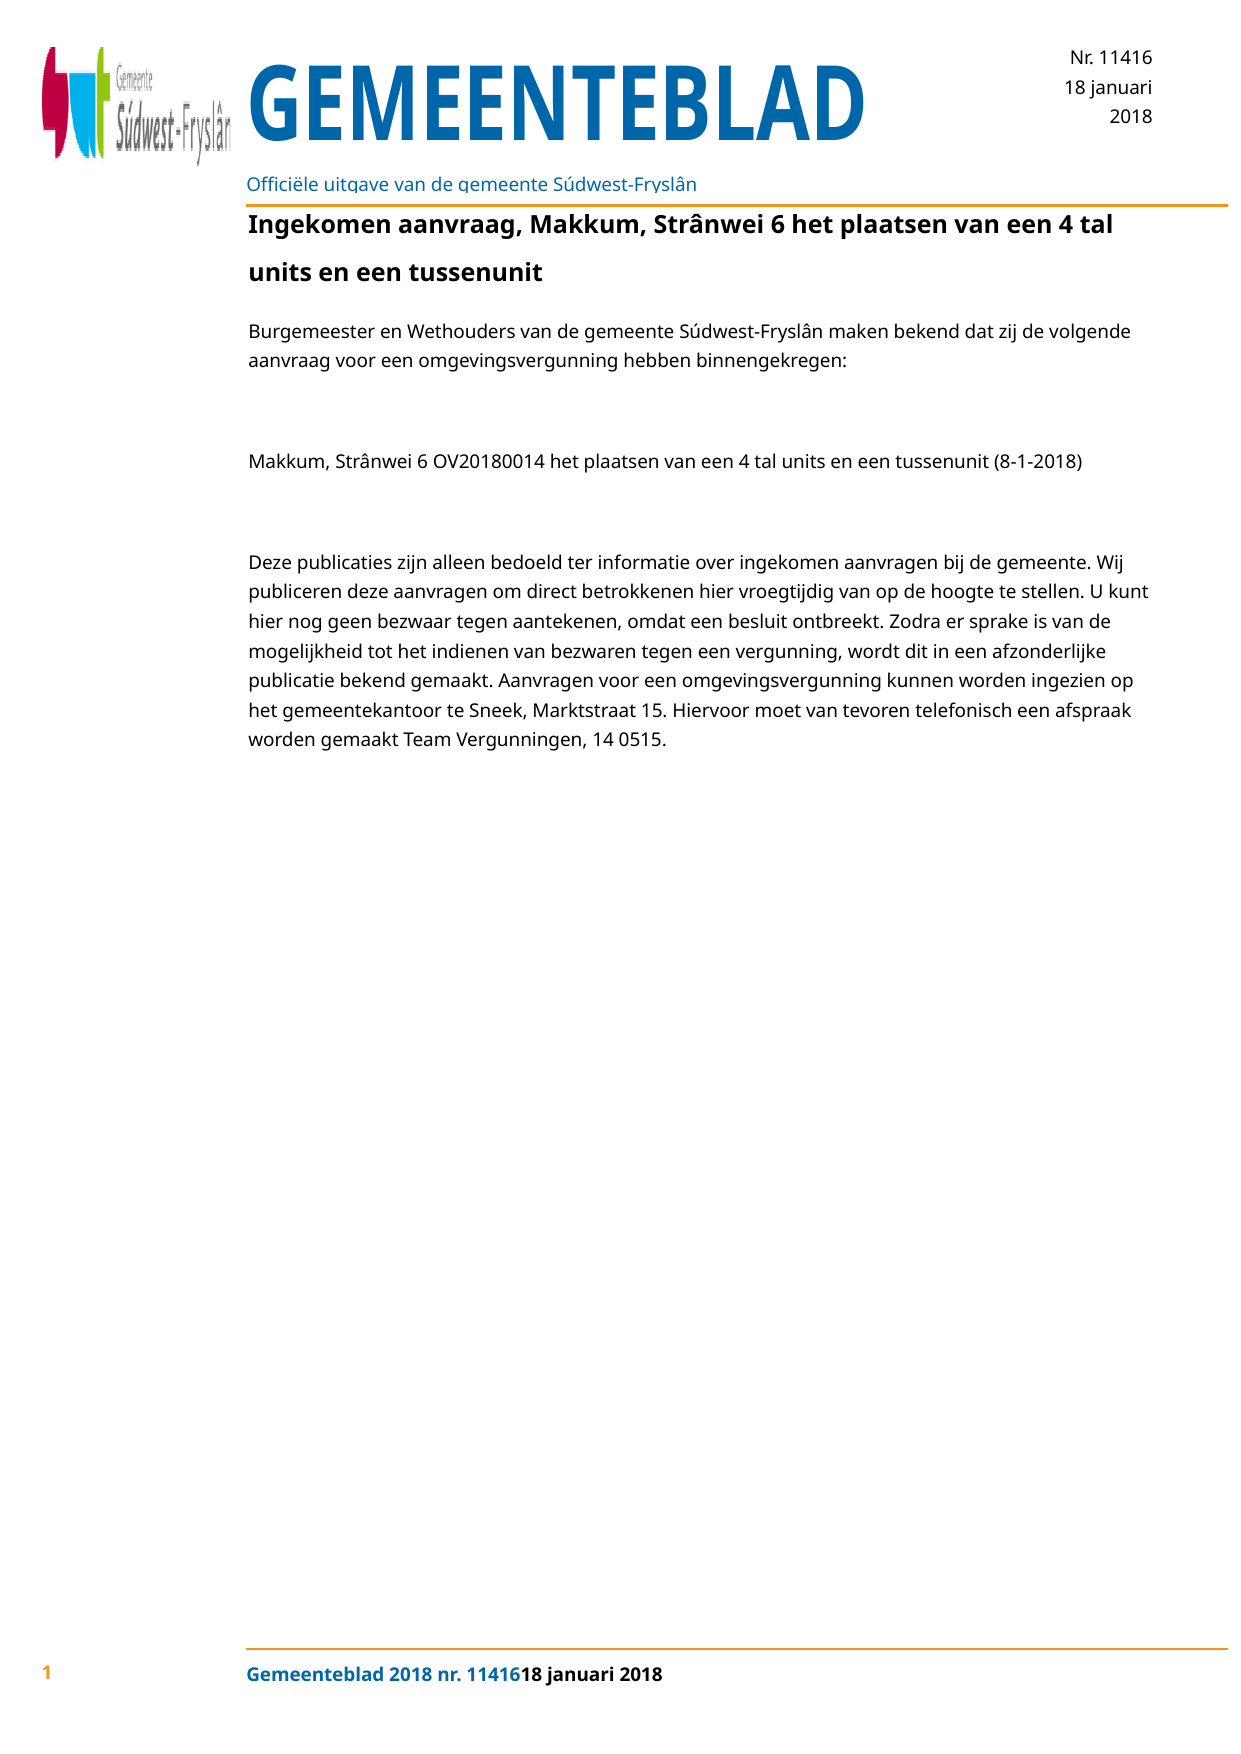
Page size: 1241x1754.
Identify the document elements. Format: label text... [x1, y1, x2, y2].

text Burgemeester en Wethouders van de gemeente Súdwest-Fryslân maken bekend dat zij de volgende aanvraag voor een omgevingsvergunning hebben binnengekregen: [248, 318, 1152, 373]
picture [41, 47, 231, 172]
text Deze publicaties zijn alleen bedoeld ter informatie over ingekomen aanvragen bij de gemeente. Wij publiceren deze aanvragen om direct betrokkenen hier vroegtijdig van op de hoogte te stellen. U kunt hier nog geen bezwaar tegen aantekenen, omdat een besluit ontbreekt. Zodra er sprake is van de mogelijkheid tot het indienen van bezwaren tegen een vergunning, wordt dit in een afzonderlijke publicatie bekend gemaakt. Aanvragen voor een omgevingsvergunning kunnen worden ingezien op het gemeentekantoor te Sneek, Marktstraat 15. Hiervoor moet van tevoren telefonisch een afspraak worden gemaakt Team Vergunningen, 14 0515. [248, 549, 1152, 752]
text Ingekomen aanvraag, Makkum, Strânwei 6 het plaatsen van een 4 tal units en een tussenunit [248, 207, 1152, 288]
text Makkum, Strânwei 6 OV20180014 het plaatsen van een 4 tal units en een tussenunit (8-1-2018) [248, 448, 1152, 474]
